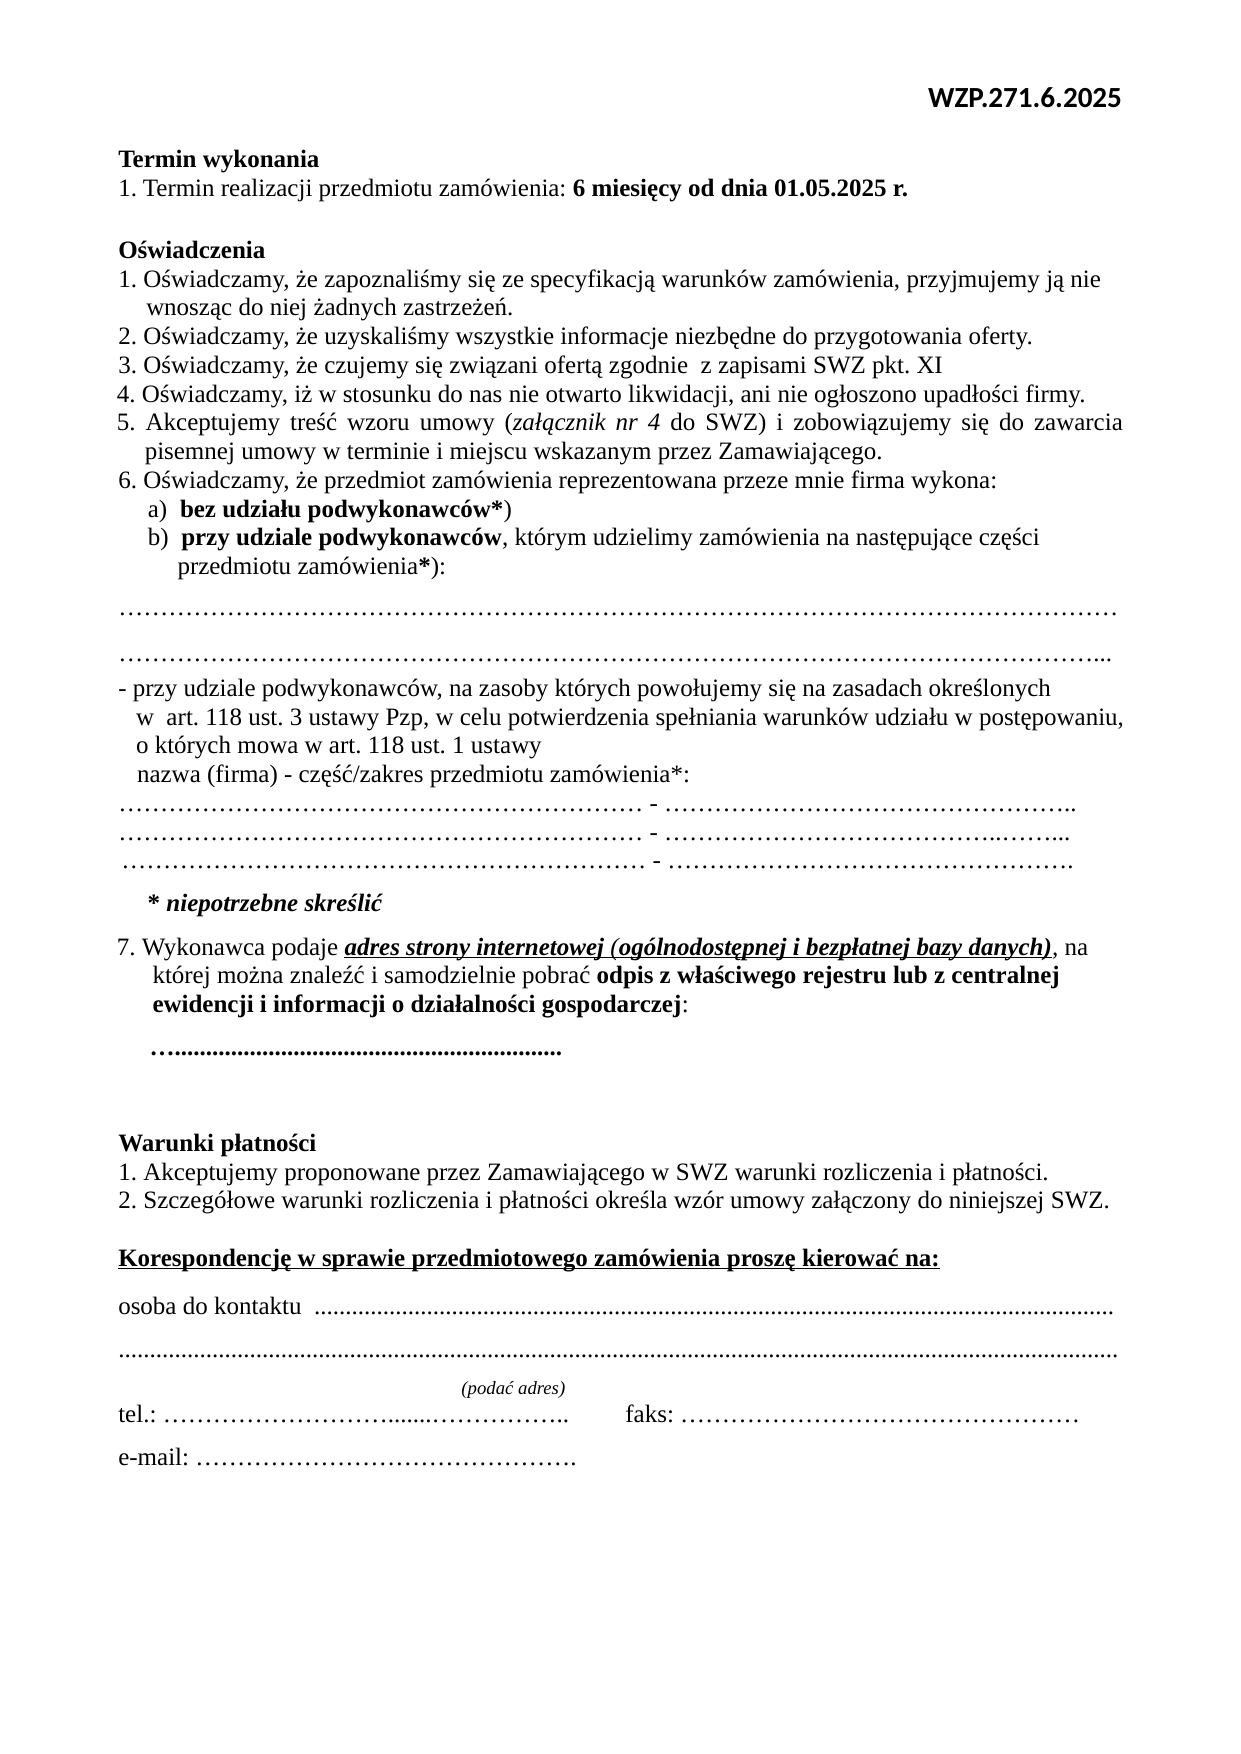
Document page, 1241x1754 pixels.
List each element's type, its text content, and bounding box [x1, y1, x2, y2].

text 5. Akceptujemy treść wzoru umowy (załącznik nr 4 do SWZ) i zobowiązujemy się do zawarcia pisemnej umowy w terminie i miejscu wskazanym przez Zamawiającego. [117, 407, 1123, 465]
text ………………………………………………………………………………………………………... [118, 638, 1170, 667]
text 1. Akceptujemy proponowane przez Zamawiającego w SWZ warunki rozliczenia i płatności. [118, 1157, 1183, 1186]
text e-mail: ………………………………………. [118, 1442, 1122, 1471]
text * niepotrzebne skreślić [147, 888, 1122, 917]
text 7. Wykonawca podaje adres strony internetowej (ogólnodostępnej i bezpłatnej bazy danych), na której można znaleźć i samodzielnie pobrać odpis z właściwego rejestru lub z centralnej ewidencji i informacji o działalności gospodarczej: [117, 932, 1122, 1018]
text ................................................................................................................................................................ [118, 1334, 1122, 1363]
text 2. Szczegółowe warunki rozliczenia i płatności określa wzór umowy załączony do niniejszej SWZ. [118, 1186, 1186, 1214]
text - przy udziale podwykonawców, na zasoby których powołujemy się na zasadach określonych [118, 673, 1122, 702]
text 4. Oświadczamy, iż w stosunku do nas nie otwarto likwidacji, ani nie ogłoszono upadłości firmy. [117, 379, 1122, 407]
text 1. Oświadczamy, że zapoznaliśmy się ze specyfikacją warunków zamówienia, przyjmujemy ją nie wnosząc do niej żadnych zastrzeżeń. [118, 264, 1156, 321]
subtitle Warunki płatności [118, 1128, 1122, 1157]
text 1. Termin realizacji przedmiotu zamówienia: 6 miesięcy od dnia 01.05.2025 r. [118, 173, 1122, 201]
text tel.: ……………………….......…………….. faks: ………………………………………… [118, 1399, 1122, 1428]
text b) przy udziale podwykonawców, którym udzielimy zamówienia na następujące części przedmiotu zamówienia*): [148, 522, 1159, 580]
text 6. Oświadczamy, że przedmiot zamówienia reprezentowana przeze mnie firma wykona: [118, 465, 1191, 494]
text Korespondencję w sprawie przedmiotowego zamówienia proszę kierować na: [118, 1243, 1122, 1272]
text Oświadczenia [118, 235, 1122, 264]
text ……………………………………………………… - …………………………………………. [121, 845, 1191, 874]
text ………………………………………………………………………………………………………… [118, 592, 1217, 621]
subtitle Termin wykonania [118, 144, 1122, 173]
text ….............................................................. [149, 1032, 1122, 1061]
text nazwa (firma) - część/zakres przedmiotu zamówienia*: [118, 759, 1122, 788]
text a) bez udziału podwykonawców*) [148, 494, 1122, 522]
text w art. 118 ust. 3 ustawy Pzp, w celu potwierdzenia spełniania warunków udziału w postępowaniu, o których mowa w art. 118 ust. 1 ustawy [136, 702, 1137, 759]
text (podać adres) [119, 1377, 907, 1399]
text 3. Oświadczamy, że czujemy się związani ofertą zgodnie z zapisami SWZ pkt. XI [118, 350, 1152, 379]
text ……………………………………………………… - …………………………………..……... [118, 817, 1122, 845]
text ……………………………………………………… - ………………………………………….. [118, 788, 1122, 817]
text osoba do kontaktu ................................................................................................................................ [118, 1291, 1122, 1320]
text 2. Oświadczamy, że uzyskaliśmy wszystkie informacje niezbędne do przygotowania oferty. [118, 321, 1181, 350]
